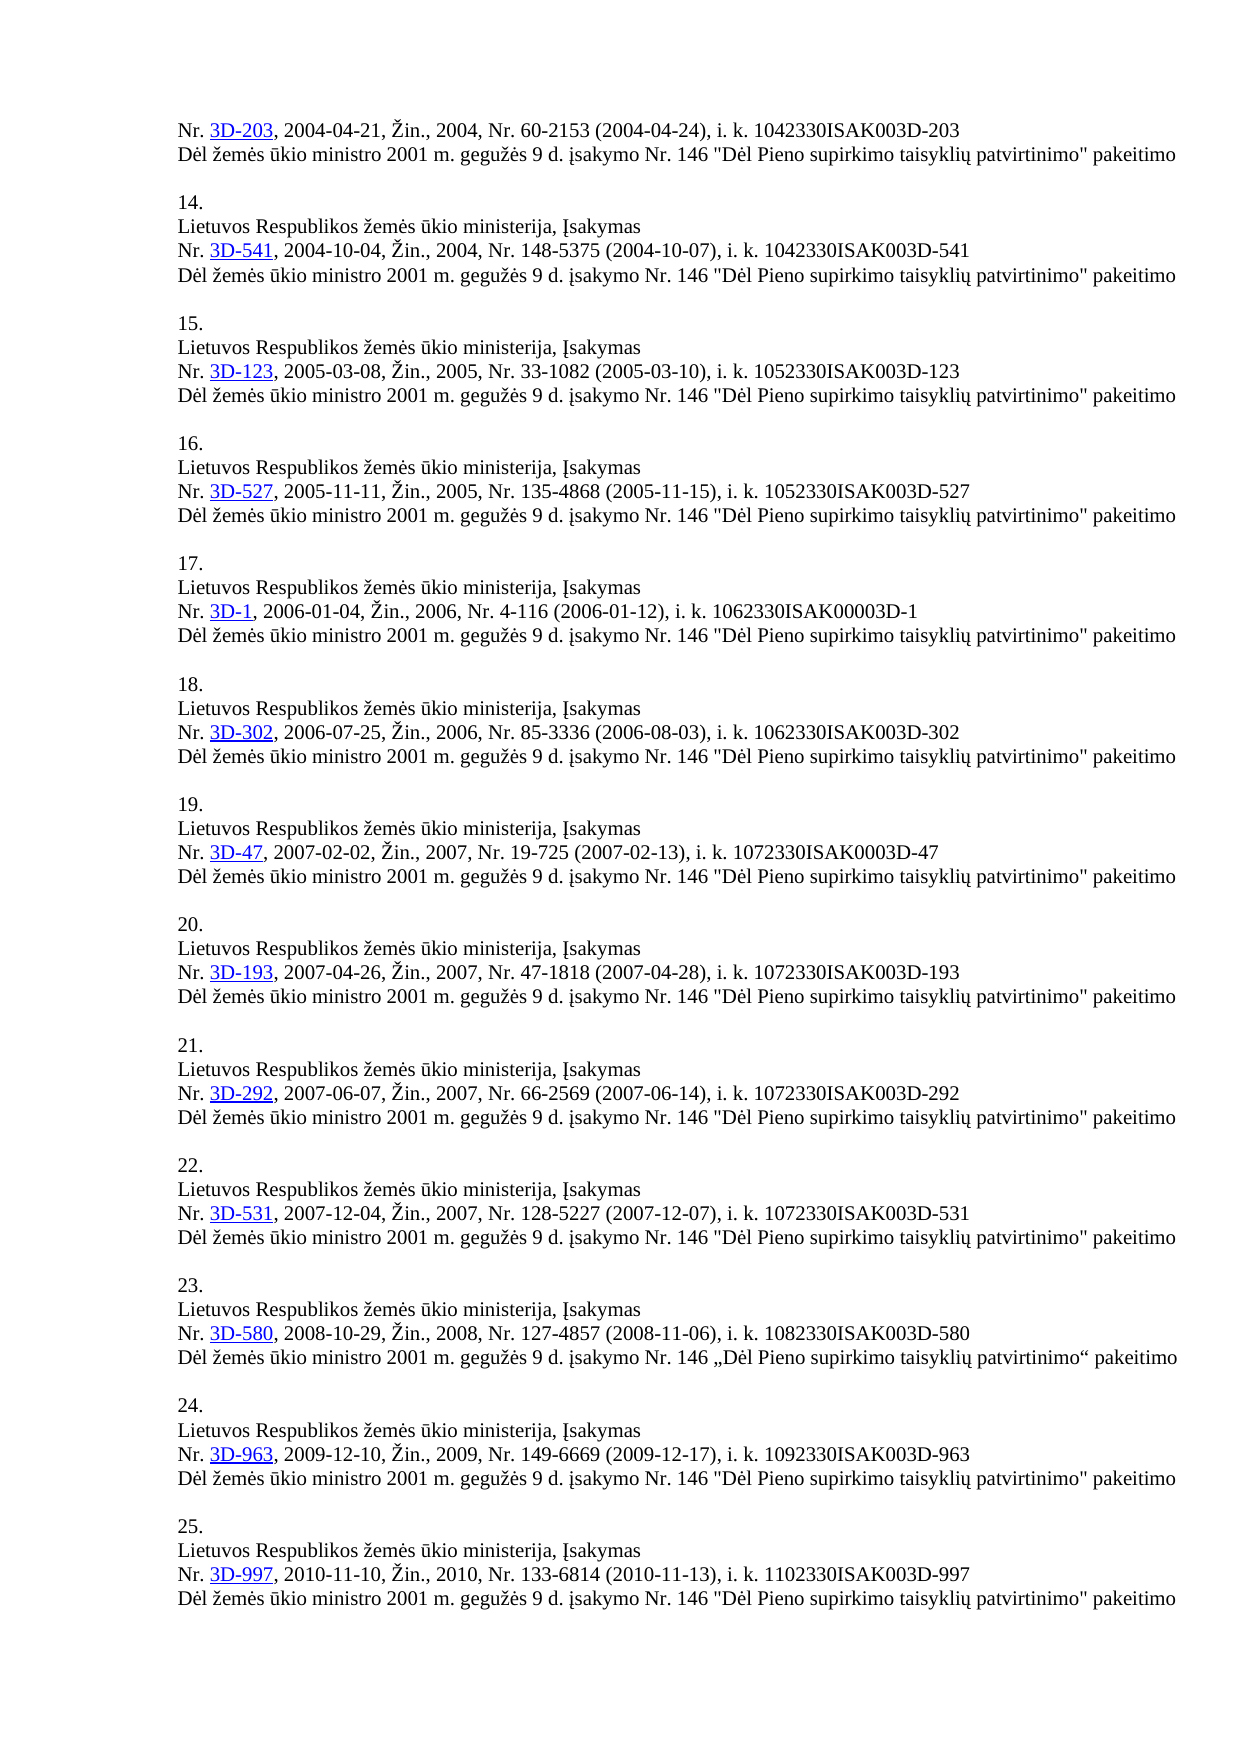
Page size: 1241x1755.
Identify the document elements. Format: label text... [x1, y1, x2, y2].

text 22. [177, 1153, 1181, 1177]
text Nr. 3D-203, 2004-04-21, Žin., 2004, Nr. 60-2153 (2004-04-24), i. k. 1042330ISAK003D-203 [177, 118, 1181, 142]
text Lietuvos Respublikos žemės ūkio ministerija, Įsakymas [177, 575, 1181, 599]
text Nr. 3D-1, 2006-01-04, Žin., 2006, Nr. 4-116 (2006-01-12), i. k. 1062330ISAK00003D-1 [177, 599, 1181, 623]
text Dėl žemės ūkio ministro 2001 m. gegužės 9 d. įsakymo Nr. 146 "Dėl Pieno supirkimo taisyklių patvirtinimo" pakeitimo [177, 383, 1181, 407]
text 14. [177, 190, 1181, 214]
text Nr. 3D-963, 2009-12-10, Žin., 2009, Nr. 149-6669 (2009-12-17), i. k. 1092330ISAK003D-963 [177, 1442, 1181, 1466]
text Nr. 3D-193, 2007-04-26, Žin., 2007, Nr. 47-1818 (2007-04-28), i. k. 1072330ISAK003D-193 [177, 960, 1181, 984]
text 24. [177, 1393, 1181, 1417]
text Nr. 3D-292, 2007-06-07, Žin., 2007, Nr. 66-2569 (2007-06-14), i. k. 1072330ISAK003D-292 [177, 1081, 1181, 1105]
text 20. [177, 912, 1181, 936]
text Lietuvos Respublikos žemės ūkio ministerija, Įsakymas [177, 1297, 1181, 1321]
text Dėl žemės ūkio ministro 2001 m. gegužės 9 d. įsakymo Nr. 146 "Dėl Pieno supirkimo taisyklių patvirtinimo" pakeitimo [177, 984, 1181, 1008]
text Lietuvos Respublikos žemės ūkio ministerija, Įsakymas [177, 1538, 1181, 1562]
text Dėl žemės ūkio ministro 2001 m. gegužės 9 d. įsakymo Nr. 146 "Dėl Pieno supirkimo taisyklių patvirtinimo" pakeitimo [177, 1466, 1181, 1490]
text 21. [177, 1032, 1181, 1057]
text Lietuvos Respublikos žemės ūkio ministerija, Įsakymas [177, 335, 1181, 359]
text Dėl žemės ūkio ministro 2001 m. gegužės 9 d. įsakymo Nr. 146 "Dėl Pieno supirkimo taisyklių patvirtinimo" pakeitimo [177, 142, 1181, 166]
text Dėl žemės ūkio ministro 2001 m. gegužės 9 d. įsakymo Nr. 146 "Dėl Pieno supirkimo taisyklių patvirtinimo" pakeitimo [177, 623, 1181, 647]
text Nr. 3D-123, 2005-03-08, Žin., 2005, Nr. 33-1082 (2005-03-10), i. k. 1052330ISAK003D-123 [177, 359, 1181, 383]
text Lietuvos Respublikos žemės ūkio ministerija, Įsakymas [177, 1417, 1181, 1442]
text Lietuvos Respublikos žemės ūkio ministerija, Įsakymas [177, 816, 1181, 840]
text 18. [177, 672, 1181, 696]
text 17. [177, 551, 1181, 575]
text Lietuvos Respublikos žemės ūkio ministerija, Įsakymas [177, 936, 1181, 960]
text 15. [177, 311, 1181, 335]
text Dėl žemės ūkio ministro 2001 m. gegužės 9 d. įsakymo Nr. 146 "Dėl Pieno supirkimo taisyklių patvirtinimo" pakeitimo [177, 1225, 1181, 1249]
text Lietuvos Respublikos žemės ūkio ministerija, Įsakymas [177, 1057, 1181, 1081]
text 23. [177, 1273, 1181, 1297]
text Nr. 3D-302, 2006-07-25, Žin., 2006, Nr. 85-3336 (2006-08-03), i. k. 1062330ISAK003D-302 [177, 720, 1181, 744]
text Dėl žemės ūkio ministro 2001 m. gegužės 9 d. įsakymo Nr. 146 "Dėl Pieno supirkimo taisyklių patvirtinimo" pakeitimo [177, 1105, 1181, 1129]
text Dėl žemės ūkio ministro 2001 m. gegužės 9 d. įsakymo Nr. 146 "Dėl Pieno supirkimo taisyklių patvirtinimo" pakeitimo [177, 864, 1181, 888]
text Nr. 3D-531, 2007-12-04, Žin., 2007, Nr. 128-5227 (2007-12-07), i. k. 1072330ISAK003D-531 [177, 1201, 1181, 1225]
text Nr. 3D-541, 2004-10-04, Žin., 2004, Nr. 148-5375 (2004-10-07), i. k. 1042330ISAK003D-541 [177, 238, 1181, 262]
text 25. [177, 1514, 1181, 1538]
text 19. [177, 792, 1181, 816]
text Lietuvos Respublikos žemės ūkio ministerija, Įsakymas [177, 696, 1181, 720]
text Nr. 3D-997, 2010-11-10, Žin., 2010, Nr. 133-6814 (2010-11-13), i. k. 1102330ISAK003D-997 [177, 1562, 1181, 1586]
text 16. [177, 431, 1181, 455]
text Nr. 3D-580, 2008-10-29, Žin., 2008, Nr. 127-4857 (2008-11-06), i. k. 1082330ISAK003D-580 [177, 1321, 1181, 1345]
text Lietuvos Respublikos žemės ūkio ministerija, Įsakymas [177, 455, 1181, 479]
text Nr. 3D-47, 2007-02-02, Žin., 2007, Nr. 19-725 (2007-02-13), i. k. 1072330ISAK0003D-47 [177, 840, 1181, 864]
text Dėl žemės ūkio ministro 2001 m. gegužės 9 d. įsakymo Nr. 146 "Dėl Pieno supirkimo taisyklių patvirtinimo" pakeitimo [177, 262, 1181, 287]
text Dėl žemės ūkio ministro 2001 m. gegužės 9 d. įsakymo Nr. 146 "Dėl Pieno supirkimo taisyklių patvirtinimo" pakeitimo [177, 744, 1181, 768]
text Dėl žemės ūkio ministro 2001 m. gegužės 9 d. įsakymo Nr. 146 "Dėl Pieno supirkimo taisyklių patvirtinimo" pakeitimo [177, 1586, 1181, 1610]
text Lietuvos Respublikos žemės ūkio ministerija, Įsakymas [177, 214, 1181, 238]
text Dėl žemės ūkio ministro 2001 m. gegužės 9 d. įsakymo Nr. 146 "Dėl Pieno supirkimo taisyklių patvirtinimo" pakeitimo [177, 503, 1181, 527]
text Lietuvos Respublikos žemės ūkio ministerija, Įsakymas [177, 1177, 1181, 1201]
text Nr. 3D-527, 2005-11-11, Žin., 2005, Nr. 135-4868 (2005-11-15), i. k. 1052330ISAK003D-527 [177, 479, 1181, 503]
text Dėl žemės ūkio ministro 2001 m. gegužės 9 d. įsakymo Nr. 146 „Dėl Pieno supirkimo taisyklių patvirtinimo“ pakeitimo [177, 1345, 1181, 1369]
